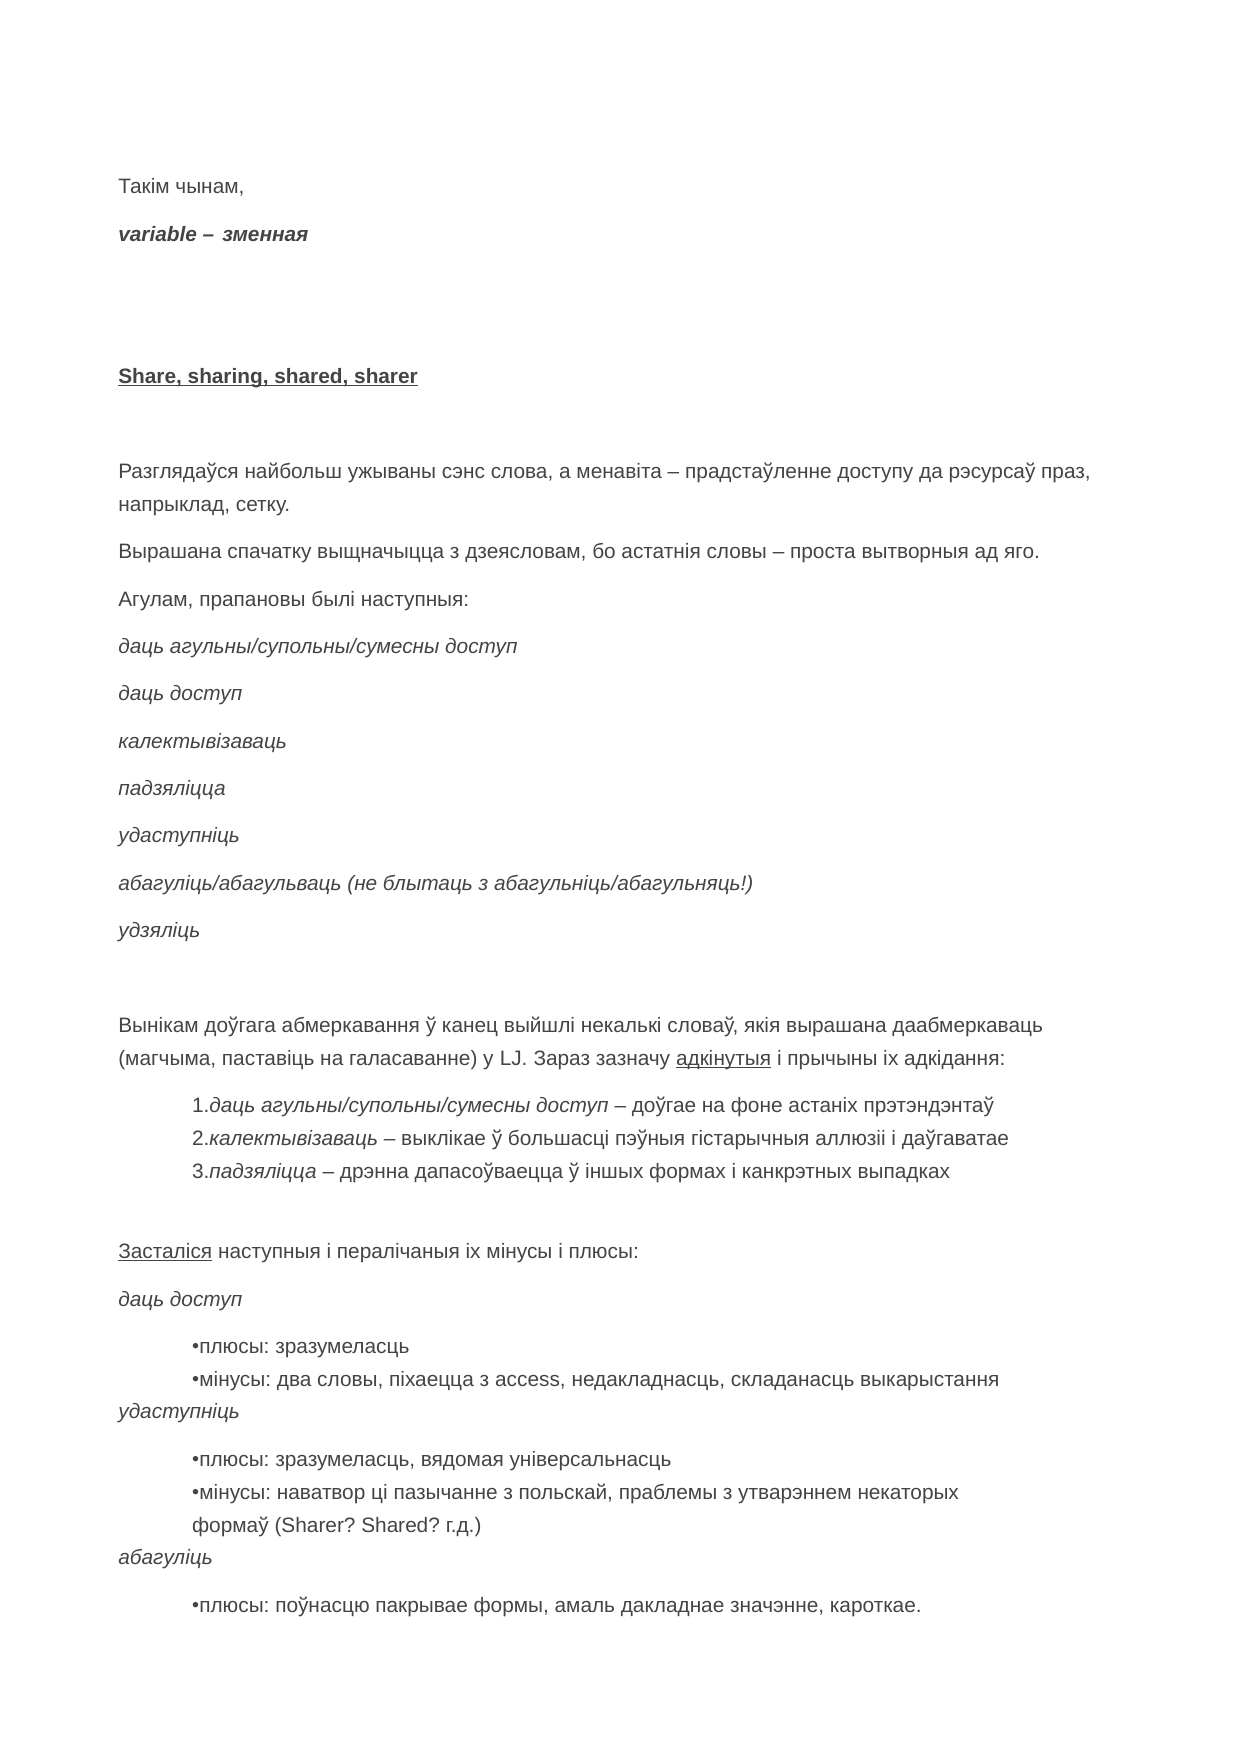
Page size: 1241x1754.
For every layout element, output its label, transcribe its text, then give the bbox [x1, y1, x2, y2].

list плюсы: зразумеласць [118, 1325, 1122, 1358]
list падзяліцца – дрэнна дапасоўваецца ў іншых формах і канкрэтных выпадках [118, 1150, 1122, 1183]
text абагуліць/абагульваць (не блытаць з абагульніць/абагульняць!) [118, 862, 1122, 895]
text Агулам, прапановы былі наступныя: [118, 577, 1122, 610]
text Такім чынам, [118, 166, 1122, 198]
list калектывізаваць – выклікае ў большасці пэўныя гістарычныя аллюзіі і даўгаватае [118, 1117, 1122, 1150]
text удаступніць [118, 814, 1122, 847]
text даць доступ [118, 672, 1122, 705]
text калектывізаваць [118, 720, 1122, 752]
list мінусы: два словы, піхаецца з access, недакладнасць, складанасць выкарыстання [118, 1358, 1122, 1391]
text удзяліць [118, 909, 1122, 942]
text Разглядаўся найбольш ужываны сэнс слова, а менавіта – прадстаўленне доступу да рэсурсаў праз, напрыклад, сетку. [118, 450, 1122, 516]
text Вырашана спачатку выщначыцца з дзеясловам, бо астатнія словы – проста вытворныя ад яго. [118, 530, 1122, 563]
list даць агульны/супольны/сумесны доступ – доўгае на фоне астаніх прэтэндэнтаў [118, 1084, 1122, 1117]
text Вынікам доўгага абмеркавання ў канец выйшлі некалькі словаў, якія вырашана даабмеркаваць (магчыма, паставіць на галасаванне) у LJ. Зараз зазначу адкінутыя і прычыны іх адкідання: [118, 1004, 1122, 1070]
text Засталіся наступныя і пералічаныя іх мінусы і плюсы: [118, 1230, 1122, 1263]
text даць доступ [118, 1277, 1122, 1310]
text даць агульны/супольны/сумесны доступ [118, 625, 1122, 658]
text падзяліцца [118, 767, 1122, 800]
text variable – зменная [118, 213, 1122, 246]
text абагуліць [118, 1536, 1122, 1569]
text удаступніць [118, 1391, 1122, 1423]
list плюсы: поўнасцю пакрывае формы, амаль дакладнае значэнне, кароткае. [118, 1584, 1122, 1617]
text Share, sharing, shared, sharer [118, 355, 1122, 388]
list мінусы: наватвор ці пазычанне з польскай, праблемы з утварэннем некаторых формаў (Sharer? Shared? г.д.) [118, 1471, 1122, 1536]
list плюсы: зразумеласць, вядомая універсальнасць [118, 1438, 1122, 1471]
